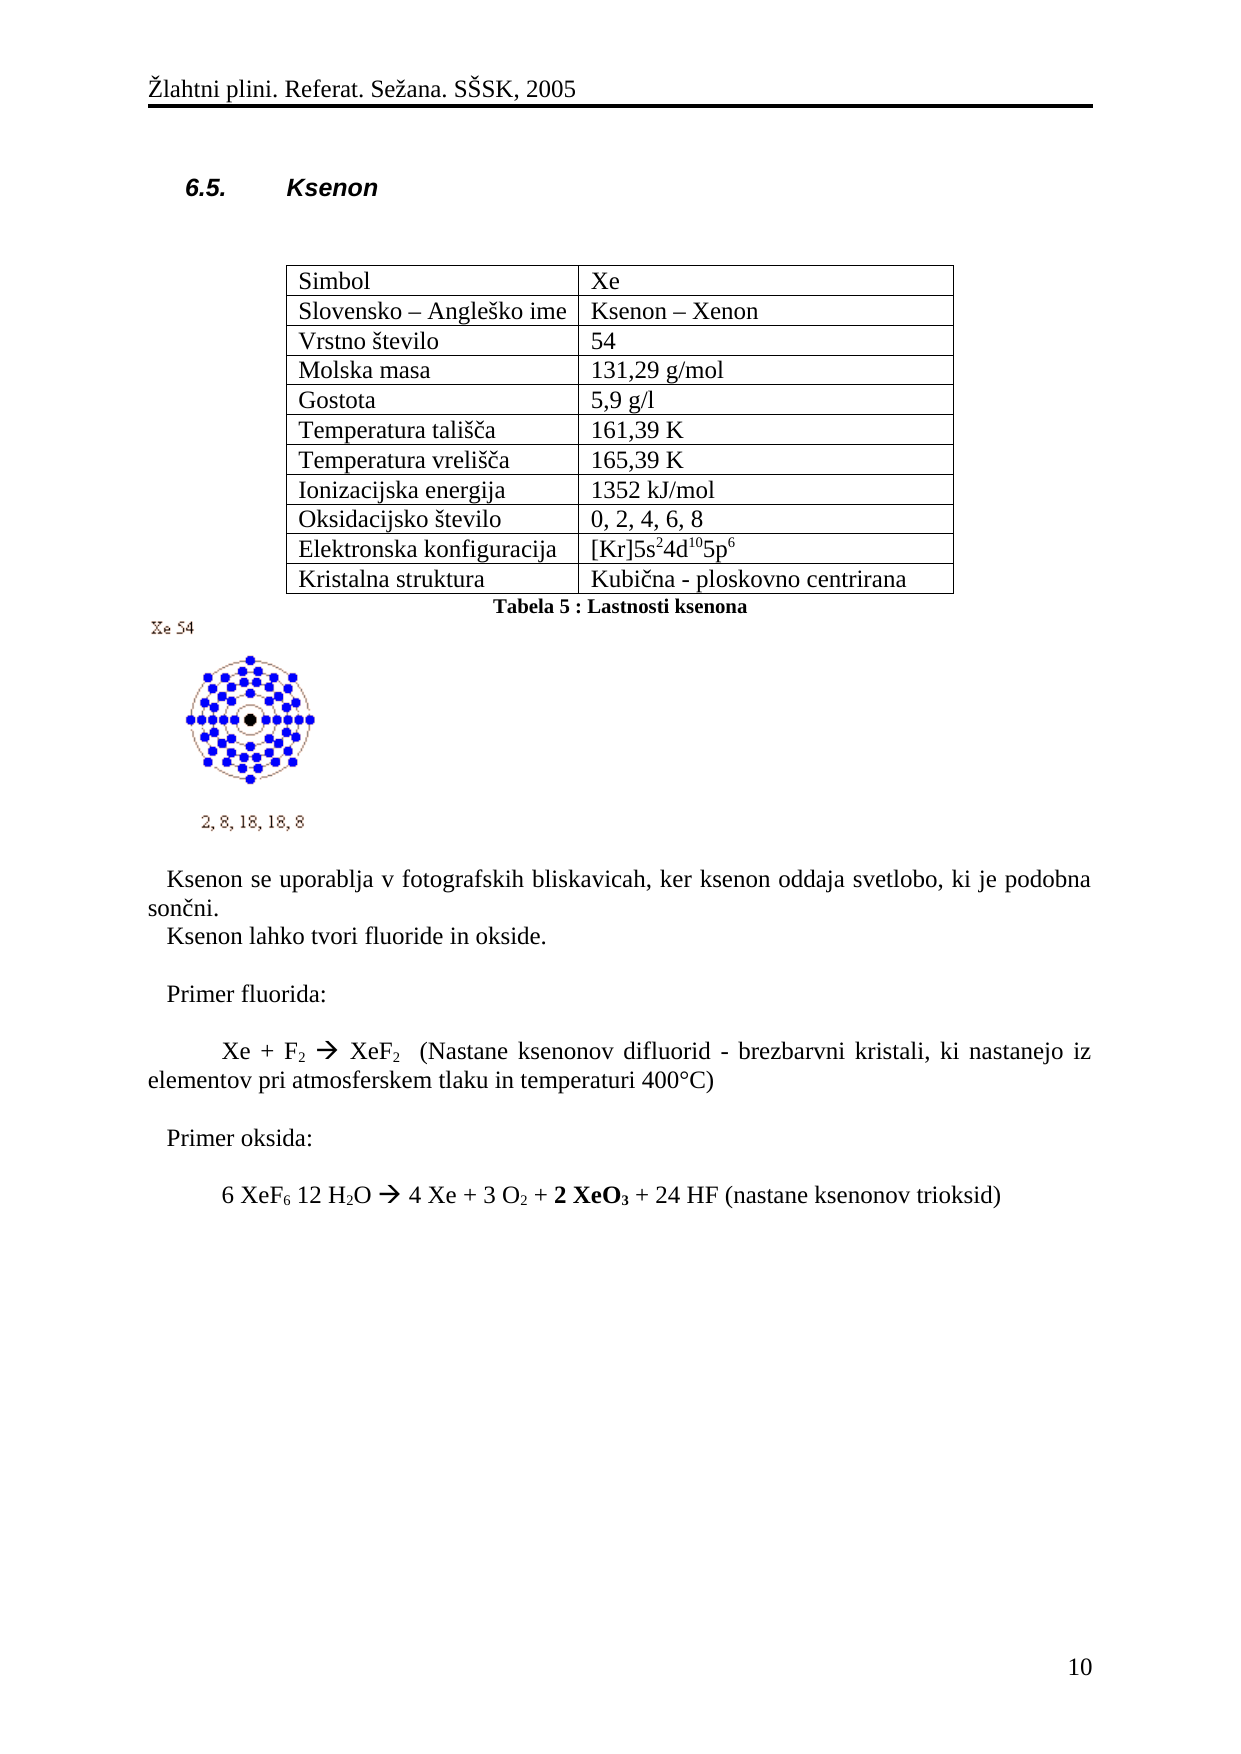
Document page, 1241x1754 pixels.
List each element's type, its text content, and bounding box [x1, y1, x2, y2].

table_cell 165,39 K [579, 445, 953, 474]
text Primer oksida: [148, 1123, 1093, 1151]
table_cell Molska masa [287, 356, 578, 384]
table_cell Elektronska konfiguracija [287, 534, 578, 563]
table_cell Ksenon – Xenon [579, 296, 953, 325]
table_cell Slovensko – Angleško ime [287, 296, 578, 325]
table_cell Kubična - ploskovno centrirana [579, 564, 953, 593]
text Primer fluorida: [148, 979, 1093, 1008]
table_cell 161,39 K [579, 415, 953, 444]
text 6 XeF6 12 H2O  4 Xe + 3 O2 + 2 XeO3 + 24 HF (nastane ksenonov trioksid) [148, 1180, 1093, 1209]
text Tabela 5 : Lastnosti ksenona [148, 594, 1093, 618]
table_cell 54 [579, 326, 953, 354]
picture [147, 617, 359, 836]
text Xe + F2  XeF2 (Nastane ksenonov difluorid - brezbarvni kristali, ki nastanejo iz elementov pri atmosferskem tlaku in temperaturi 400°C) [148, 1036, 1093, 1094]
table_cell 0, 2, 4, 6, 8 [579, 505, 953, 533]
table_cell Temperatura vrelišča [287, 445, 578, 474]
text Ksenon se uporablja v fotografskih bliskavicah, ker ksenon oddaja svetlobo, ki je podobna sončni. [148, 864, 1093, 921]
table_cell Kristalna struktura [287, 564, 578, 593]
text Ksenon lahko tvori fluoride in okside. [148, 921, 1093, 950]
table_header Simbol [287, 266, 578, 295]
table_cell [Kr]5s24d105p6 [579, 534, 953, 563]
table_cell Vrstno število [287, 326, 578, 354]
table_cell Oksidacijsko število [287, 505, 578, 533]
table_header Xe [579, 266, 953, 295]
table_cell Gostota [287, 385, 578, 414]
subtitle Ksenon [185, 173, 1093, 201]
table_cell 5,9 g/l [579, 385, 953, 414]
table_cell 1352 kJ/mol [579, 475, 953, 503]
table_cell Ionizacijska energija [287, 475, 578, 503]
table_cell Temperatura tališča [287, 415, 578, 444]
table_cell 131,29 g/mol [579, 356, 953, 384]
